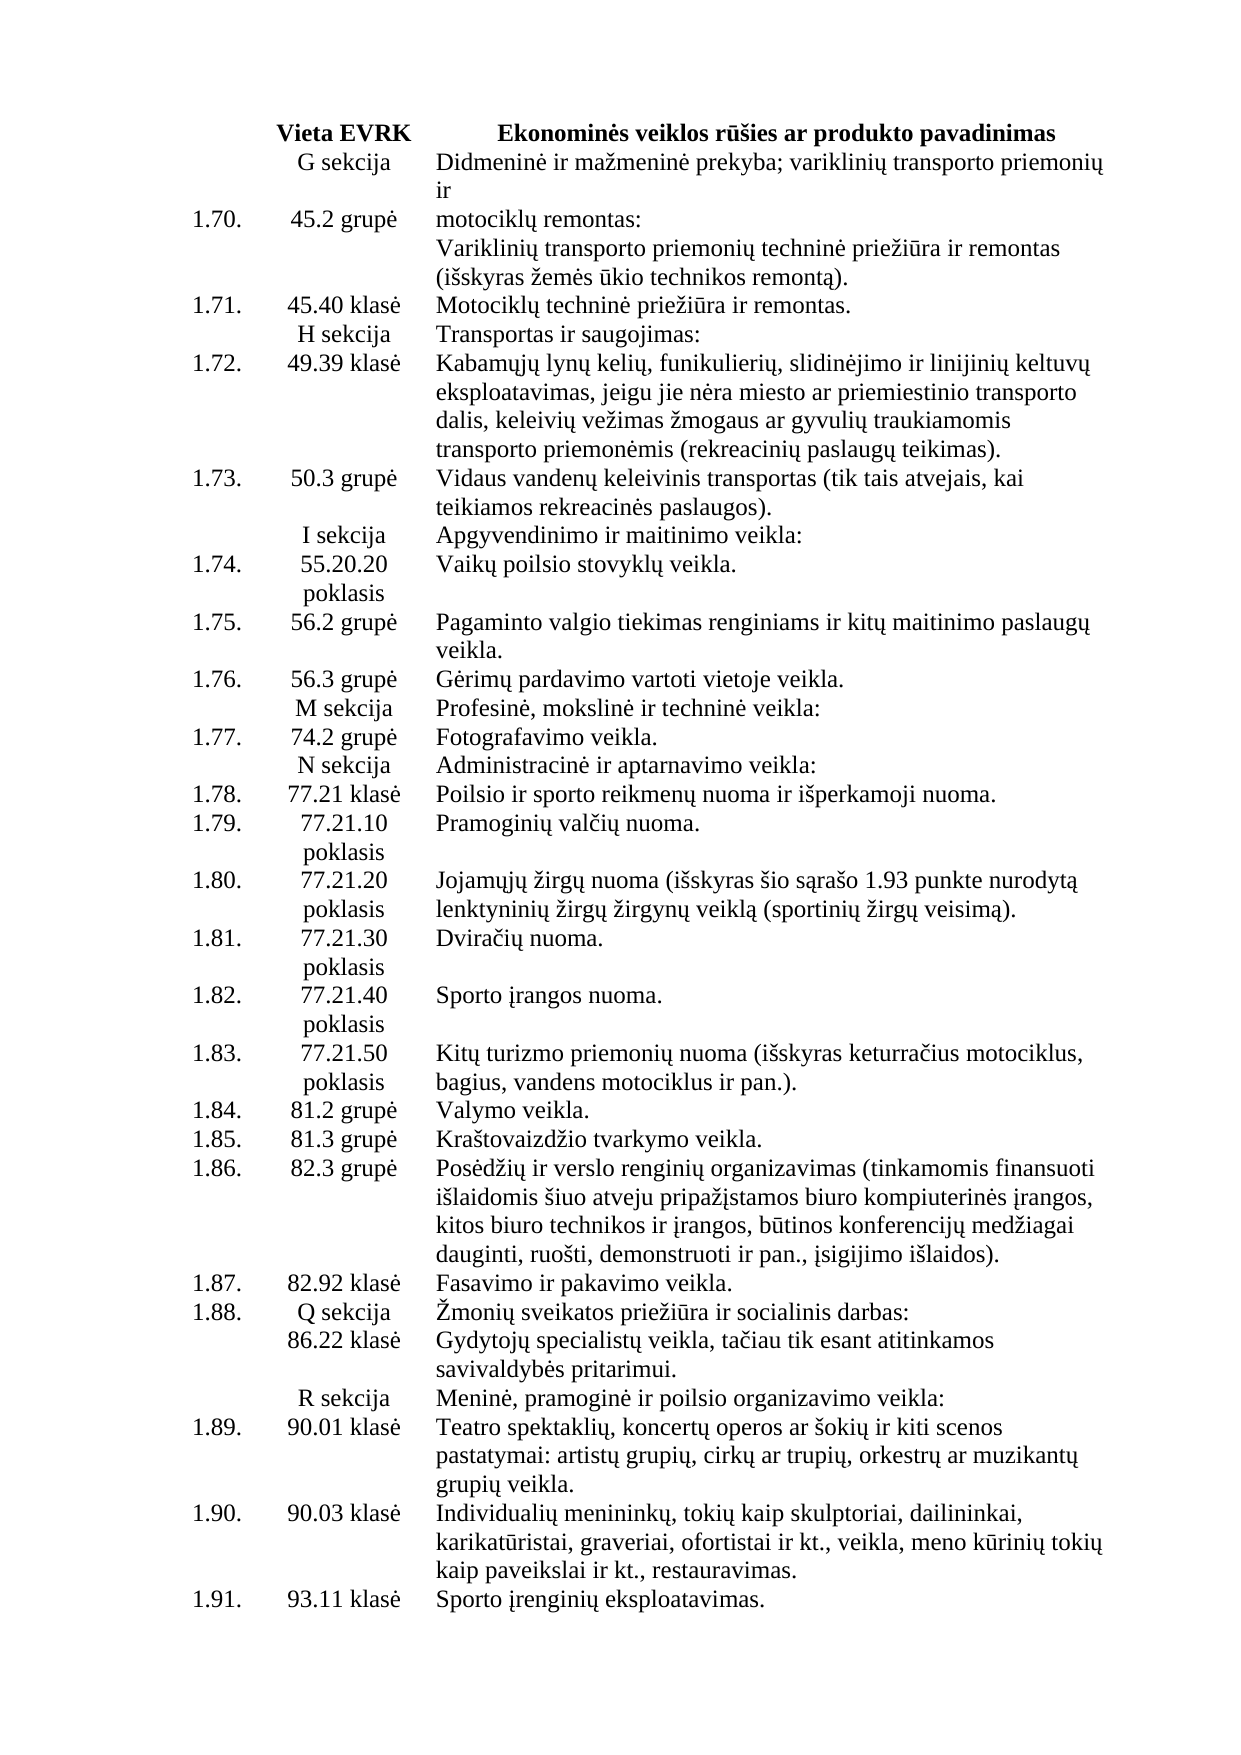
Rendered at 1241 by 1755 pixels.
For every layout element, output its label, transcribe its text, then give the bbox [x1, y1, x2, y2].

table_cell [177, 751, 256, 779]
table_cell I sekcija [256, 521, 431, 549]
table_cell Apgyvendinimo ir maitinimo veikla: [431, 521, 1122, 549]
table_cell 82.3 grupė [256, 1153, 431, 1268]
table_cell 90.03 klasė [256, 1498, 431, 1584]
table_cell 1.75. [177, 607, 256, 664]
table_cell Vaikų poilsio stovyklų veikla. [431, 549, 1122, 607]
table_header Ekonominės veiklos rūšies ar produkto pavadinimas [431, 118, 1122, 147]
table_cell N sekcija [256, 751, 431, 779]
table_cell Dviračių nuoma. [431, 923, 1122, 981]
table_cell 1.83. [177, 1038, 256, 1096]
table_cell [177, 1326, 256, 1383]
table_cell 1.80. [177, 866, 256, 923]
table_cell 1.91. [177, 1584, 256, 1613]
table_cell 77.21.40 poklasis [256, 981, 431, 1038]
table_cell 1.89. [177, 1412, 256, 1498]
table_cell Variklinių transporto priemonių techninė priežiūra ir remontas (išskyras žemės ūkio technikos remontą). [431, 233, 1122, 291]
table_cell Kitų turizmo priemonių nuoma (išskyras keturračius motociklus, bagius, vandens motociklus ir pan.). [431, 1038, 1122, 1096]
table_cell 77.21.30 poklasis [256, 923, 431, 981]
table_cell [177, 521, 256, 549]
table_cell 77.21 klasė [256, 779, 431, 808]
table_cell Fasavimo ir pakavimo veikla. [431, 1268, 1122, 1297]
table_cell 49.39 klasė [256, 348, 431, 463]
table_cell 74.2 grupė [256, 722, 431, 751]
table_cell Jojamųjų žirgų nuoma (išskyras šio sąrašo 1.93 punkte nurodytą lenktyninių žirgų žirgynų veiklą (sportinių žirgų veisimą). [431, 866, 1122, 923]
table_cell 81.2 grupė [256, 1096, 431, 1124]
table_cell motociklų remontas: [431, 204, 1122, 233]
table_header Vieta EVRK [256, 118, 431, 147]
table_cell 1.71. [177, 291, 256, 319]
table_cell Vidaus vandenų keleivinis transportas (tik tais atvejais, kai teikiamos rekreacinės paslaugos). [431, 463, 1122, 521]
table_cell Motociklų techninė priežiūra ir remontas. [431, 291, 1122, 319]
table_cell 77.21.50 poklasis [256, 1038, 431, 1096]
table_cell [177, 319, 256, 348]
table_header [177, 118, 256, 147]
table_cell 45.40 klasė [256, 291, 431, 319]
table_cell 82.92 klasė [256, 1268, 431, 1297]
table_cell 77.21.10 poklasis [256, 808, 431, 866]
table_cell H sekcija [256, 319, 431, 348]
table_cell 50.3 grupė [256, 463, 431, 521]
table_cell Kabamųjų lynų kelių, funikulierių, slidinėjimo ir linijinių keltuvų eksploatavimas, jeigu jie nėra miesto ar priemiestinio transporto dalis, keleivių vežimas žmogaus ar gyvulių traukiamomis transporto priemonėmis (rekreacinių paslaugų teikimas). [431, 348, 1122, 463]
table_cell 1.90. [177, 1498, 256, 1584]
table_cell Pagaminto valgio tiekimas renginiams ir kitų maitinimo paslaugų veikla. [431, 607, 1122, 664]
table_cell 1.86. [177, 1153, 256, 1268]
table_cell Profesinė, mokslinė ir techninė veikla: [431, 693, 1122, 722]
table_cell 86.22 klasė [256, 1326, 431, 1383]
table_cell Žmonių sveikatos priežiūra ir socialinis darbas: [431, 1297, 1122, 1326]
table_cell 1.79. [177, 808, 256, 866]
table_cell [177, 693, 256, 722]
table_cell 1.88. [177, 1297, 256, 1326]
table_cell 81.3 grupė [256, 1124, 431, 1153]
table_cell 55.20.20 poklasis [256, 549, 431, 607]
table_cell G sekcija [256, 147, 431, 204]
table_cell Didmeninė ir mažmeninė prekyba; variklinių transporto priemonių ir [431, 147, 1122, 204]
table_cell 56.2 grupė [256, 607, 431, 664]
table_cell 1.87. [177, 1268, 256, 1297]
table_cell Teatro spektaklių, koncertų operos ar šokių ir kiti scenos pastatymai: artistų grupių, cirkų ar trupių, orkestrų ar muzikantų grupių veikla. [431, 1412, 1122, 1498]
table_cell [177, 147, 256, 204]
table_cell Gėrimų pardavimo vartoti vietoje veikla. [431, 664, 1122, 693]
table_cell Q sekcija [256, 1297, 431, 1326]
table_cell Administracinė ir aptarnavimo veikla: [431, 751, 1122, 779]
table_cell 1.78. [177, 779, 256, 808]
table_cell Sporto įrangos nuoma. [431, 981, 1122, 1038]
table_cell 1.81. [177, 923, 256, 981]
table_cell R sekcija [256, 1383, 431, 1412]
table_cell [177, 233, 256, 291]
table_cell 56.3 grupė [256, 664, 431, 693]
table_cell 1.82. [177, 981, 256, 1038]
table_cell Individualių menininkų, tokių kaip skulptoriai, dailininkai, karikatūristai, graveriai, ofortistai ir kt., veikla, meno kūrinių tokių kaip paveikslai ir kt., restauravimas. [431, 1498, 1122, 1584]
table_cell Pramoginių valčių nuoma. [431, 808, 1122, 866]
table_cell M sekcija [256, 693, 431, 722]
table_cell 1.70. [177, 204, 256, 233]
table_cell 1.77. [177, 722, 256, 751]
table_cell 1.84. [177, 1096, 256, 1124]
table_cell 45.2 grupė [256, 204, 431, 233]
table_cell [256, 233, 431, 291]
table_cell Fotografavimo veikla. [431, 722, 1122, 751]
table_cell 77.21.20 poklasis [256, 866, 431, 923]
table_cell 1.74. [177, 549, 256, 607]
table_cell Transportas ir saugojimas: [431, 319, 1122, 348]
table_cell 1.85. [177, 1124, 256, 1153]
table_cell 1.76. [177, 664, 256, 693]
table_cell Kraštovaizdžio tvarkymo veikla. [431, 1124, 1122, 1153]
table_cell 90.01 klasė [256, 1412, 431, 1498]
table_cell Sporto įrenginių eksploatavimas. [431, 1584, 1122, 1613]
table_cell Gydytojų specialistų veikla, tačiau tik esant atitinkamos savivaldybės pritarimui. [431, 1326, 1122, 1383]
table_cell 93.11 klasė [256, 1584, 431, 1613]
table_cell Meninė, pramoginė ir poilsio organizavimo veikla: [431, 1383, 1122, 1412]
table_cell [177, 1383, 256, 1412]
table_cell Poilsio ir sporto reikmenų nuoma ir išperkamoji nuoma. [431, 779, 1122, 808]
table_cell Posėdžių ir verslo renginių organizavimas (tinkamomis finansuoti išlaidomis šiuo atveju pripažįstamos biuro kompiuterinės įrangos, kitos biuro technikos ir įrangos, būtinos konferencijų medžiagai dauginti, ruošti, demonstruoti ir pan., įsigijimo išlaidos). [431, 1153, 1122, 1268]
table_cell Valymo veikla. [431, 1096, 1122, 1124]
table_cell 1.73. [177, 463, 256, 521]
table_cell 1.72. [177, 348, 256, 463]
